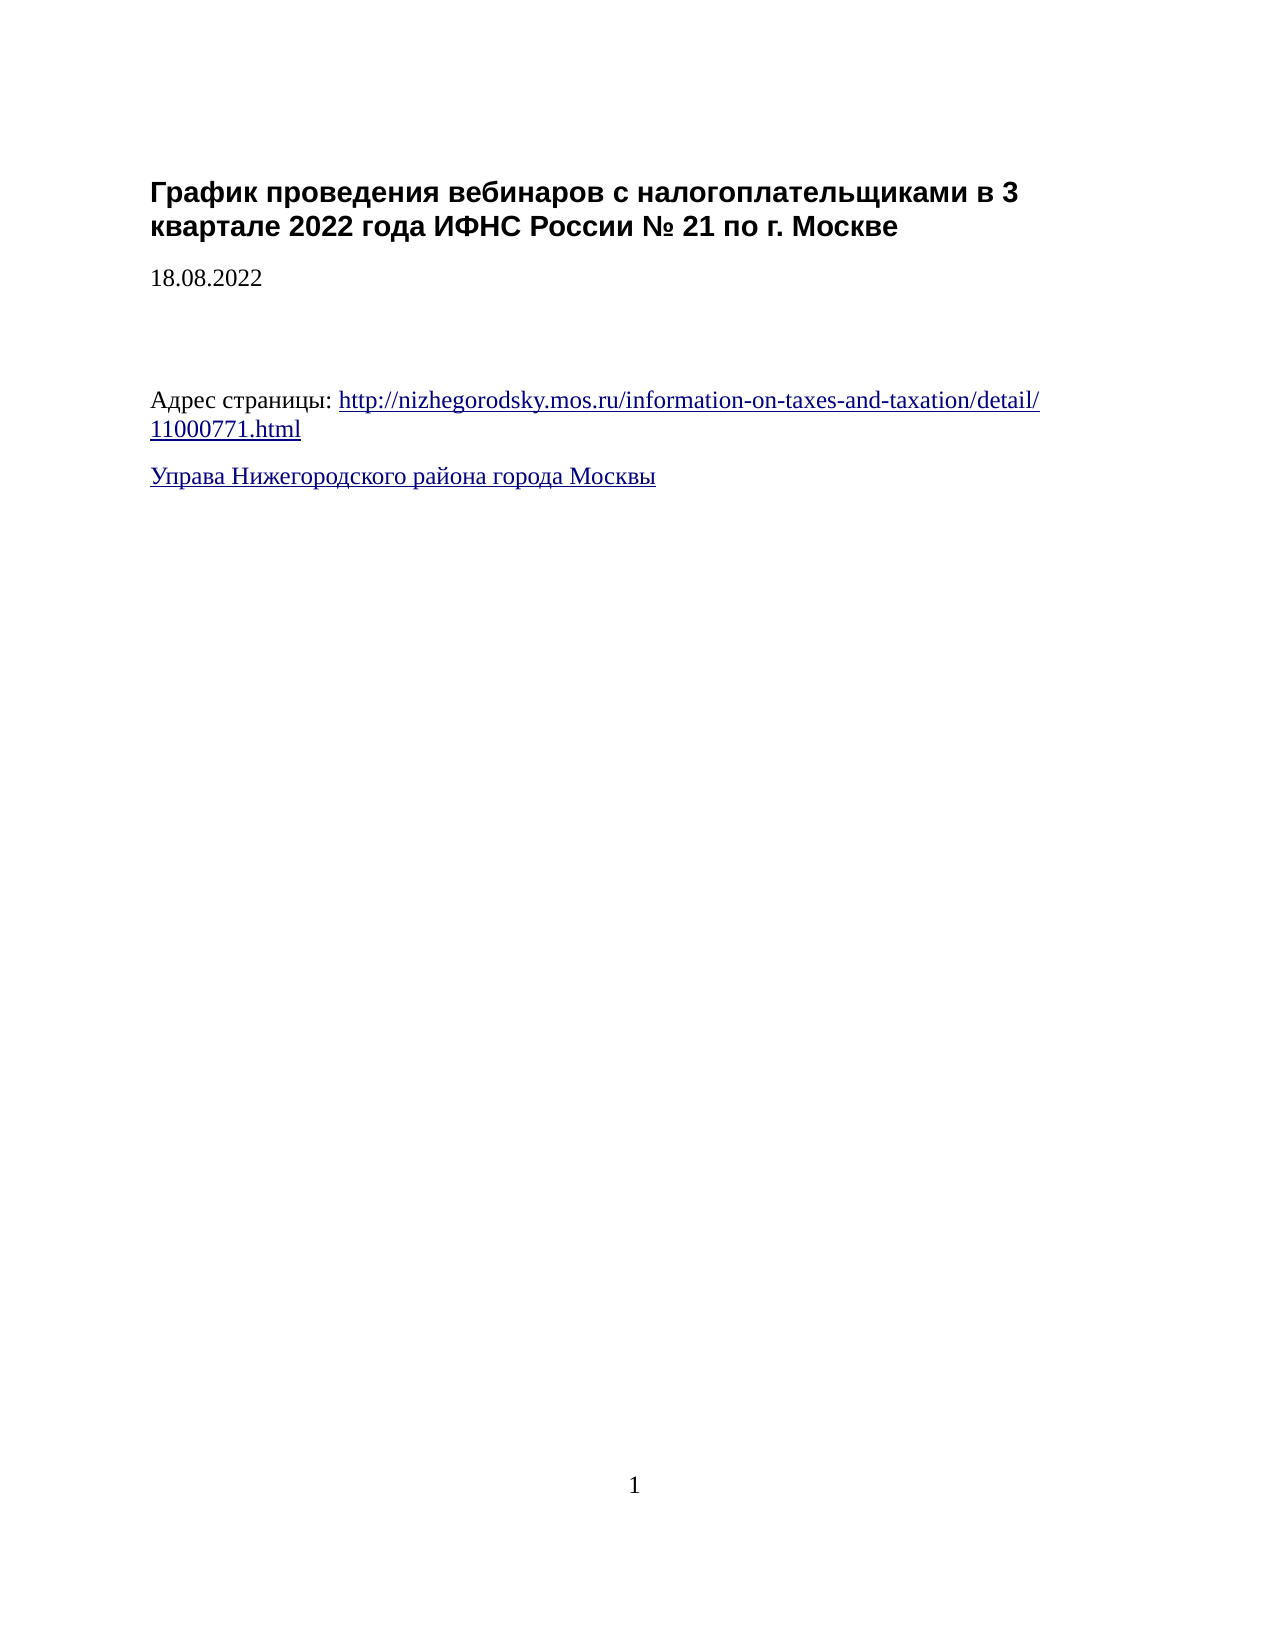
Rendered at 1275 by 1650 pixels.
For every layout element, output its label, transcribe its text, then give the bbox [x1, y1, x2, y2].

text 18.08.2022 [150, 263, 1125, 292]
subtitle График проведения вебинаров с налогоплательщиками в 3 квартале 2022 года ИФНС России № 21 по г. Москве [150, 175, 1125, 242]
text Адрес страницы: http://nizhegorodsky.mos.ru/information-on-taxes-and-taxation/detail/11000771.html [150, 386, 1125, 443]
text Управа Нижегородского района города Москвы [150, 461, 1125, 490]
